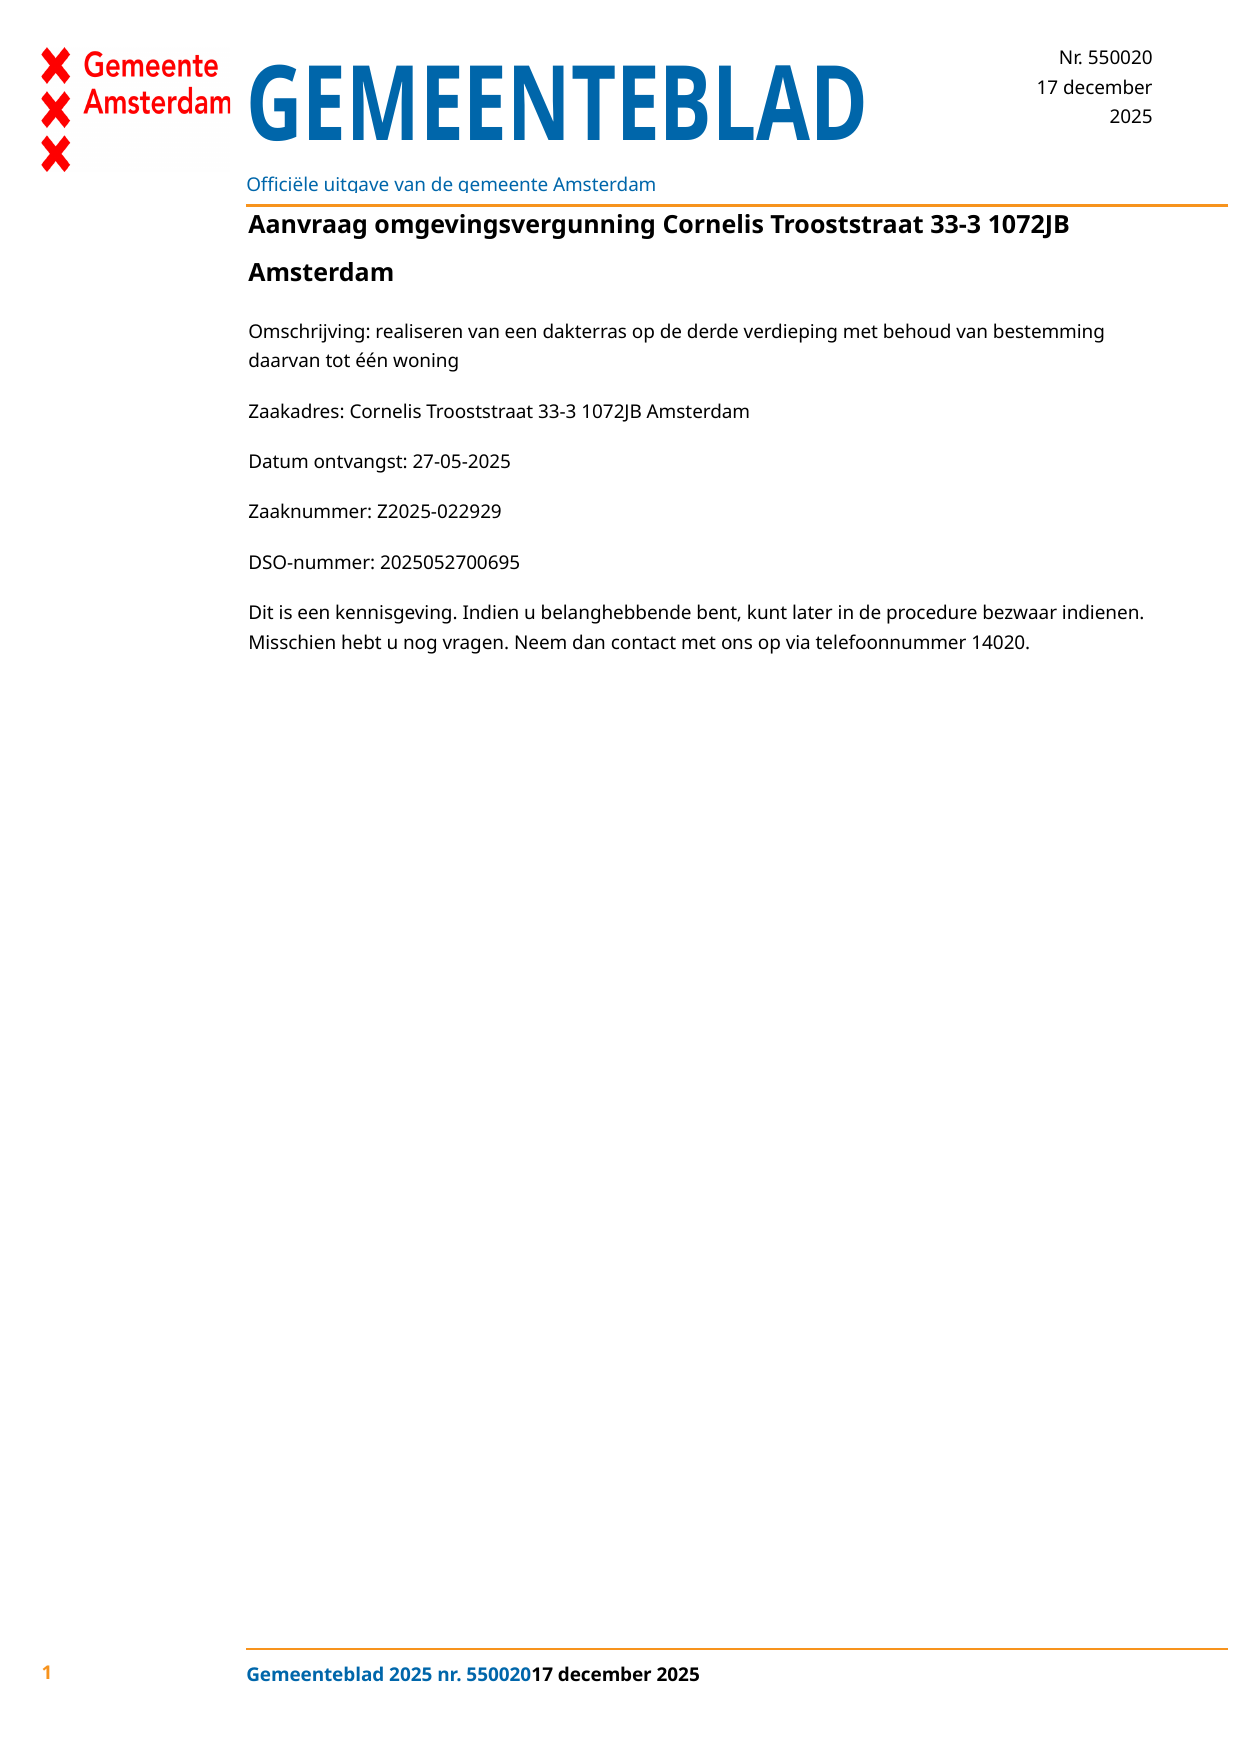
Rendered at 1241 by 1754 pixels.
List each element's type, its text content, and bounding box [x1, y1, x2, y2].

text DSO-nummer: 2025052700695 [248, 549, 1152, 575]
text Dit is een kennisgeving. Indien u belanghebbende bent, kunt later in de procedure bezwaar indienen. Misschien hebt u nog vragen. Neem dan contact met ons op via telefoonnummer 14020. [248, 599, 1152, 655]
text Aanvraag omgevingsvergunning Cornelis Trooststraat 33-3 1072JB Amsterdam [248, 207, 1152, 288]
text Zaakadres: Cornelis Trooststraat 33-3 1072JB Amsterdam [248, 398, 1152, 424]
text Zaaknummer: Z2025-022929 [248, 499, 1152, 524]
picture [41, 47, 231, 172]
text Omschrijving: realiseren van een dakterras op de derde verdieping met behoud van bestemming daarvan tot één woning [248, 318, 1152, 373]
text Datum ontvangst: 27-05-2025 [248, 448, 1152, 474]
